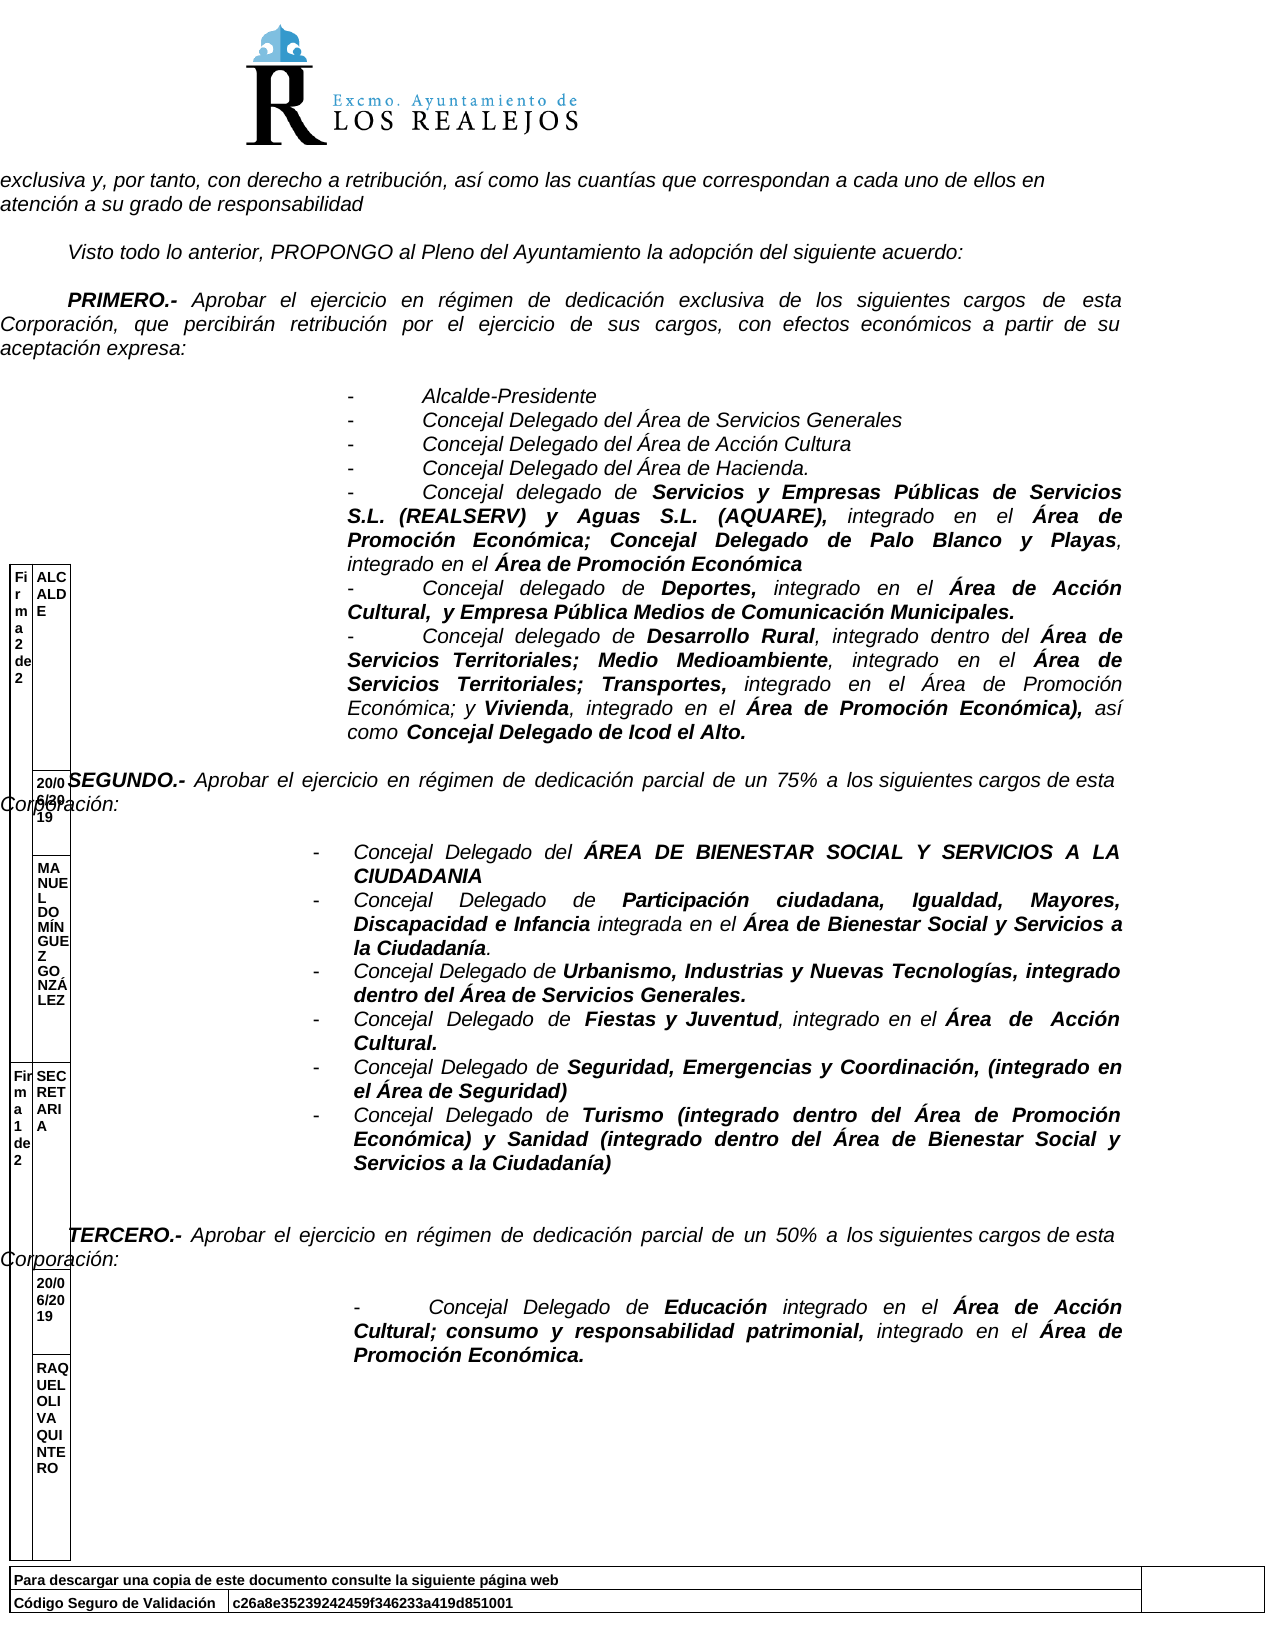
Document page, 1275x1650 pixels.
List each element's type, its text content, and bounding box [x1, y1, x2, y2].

table_header Para descargar una copia de este documento consulte la siguiente página web [11, 1567, 1141, 1589]
list Concejal Delegado del Área de Servicios Generales [347, 408, 1275, 432]
list Alcalde-Presidente [347, 384, 1275, 408]
list Concejal Delegado de Urbanismo, Industrias y Nuevas Tecnologías, integrado dentro del Área de Servicios Generales. [313, 959, 1122, 1007]
list Concejal Delegado de Participación ciudadana, Igualdad, Mayores, Discapacidad e Infancia integrada en el Área de Bienestar Social y Servicios a la Ciudadanía. [313, 887, 1123, 959]
text Visto todo lo anterior, PROPONGO al Pleno del Ayuntamiento la adopción del siguiente acuerdo: [0, 240, 1123, 264]
table_cell 20/06/2019 [33, 1270, 70, 1354]
list Concejal delegado de Desarrollo Rural, integrado dentro del Área de Servicios Territoriales; Medio Medioambiente, integrado en el Área de Servicios Territoriales; Transportes, integrado en el Área de Promoción Económica; y Vivienda, integrado en el Área de Promoción Económica), así como Concejal Delegado de Icod el Alto. [347, 624, 1122, 743]
table_header ALCALDE [33, 565, 70, 769]
list Concejal Delegado del Área de Hacienda. [347, 456, 1275, 480]
table_cell Firma 1 de 2 [11, 1063, 32, 1560]
table_cell MANUEL DOMÍNGUEZ GONZÁLEZ [33, 856, 70, 1062]
table_cell SECRETARIA [33, 1063, 70, 1269]
list Concejal Delegado de Educación integrado en el Área de Acción Cultural; consumo y responsabilidad patrimonial, integrado en el Área de Promoción Económica. [353, 1295, 1123, 1367]
list Concejal Delegado de Fiestas y Juventud, integrado en el Área de Acción Cultural. [313, 1007, 1122, 1055]
table_header [1142, 1567, 1264, 1612]
table_header Firma 2 de 2 [11, 565, 32, 1062]
table_cell Código Seguro de Validación [11, 1590, 228, 1612]
list Concejal delegado de Deportes, integrado en el Área de Acción Cultural, y Empresa Pública Medios de Comunicación Municipales. [347, 576, 1122, 624]
list Concejal Delegado del Área de Acción Cultura [347, 432, 1275, 456]
table_cell RAQUEL OLIVA QUINTERO [33, 1355, 70, 1560]
table_cell 20/06/2019 [33, 771, 70, 854]
list Concejal Delegado del ÁREA DE BIENESTAR SOCIAL Y SERVICIOS A LA CIUDADANIA [313, 839, 1123, 887]
text PRIMERO.- Aprobar el ejercicio en régimen de dedicación exclusiva de los siguientes cargos de esta Corporación, que percibirán retribución por el ejercicio de sus cargos, con efectos económicos a partir de su aceptación expresa: [0, 288, 1122, 360]
text SEGUNDO.- Aprobar el ejercicio en régimen de dedicación parcial de un 75% a los siguientes cargos de esta Corporación: [72, 768, 1210, 816]
text exclusiva y, por tanto, con derecho a retribución, así como las cuantías que correspondan a cada uno de ellos en atención a su grado de responsabilidad [0, 147, 1130, 216]
list Concejal Delegado de Turismo (integrado dentro del Área de Promoción Económica) y Sanidad (integrado dentro del Área de Bienestar Social y Servicios a la Ciudadanía) [313, 1103, 1122, 1175]
list Concejal Delegado de Seguridad, Emergencias y Coordinación, (integrado en el Área de Seguridad) [313, 1055, 1123, 1103]
text TERCERO.- Aprobar el ejercicio en régimen de dedicación parcial de un 50% a los siguientes cargos de esta Corporación: [72, 1223, 1122, 1271]
list Concejal delegado de Servicios y Empresas Públicas de Servicios S.L. (REALSERV) y Aguas S.L. (AQUARE), integrado en el Área de Promoción Económica; Concejal Delegado de Palo Blanco y Playas, integrado en el Área de Promoción Económica [347, 480, 1122, 576]
table_cell c26a8e35239242459f346233a419d851001 [229, 1590, 1141, 1612]
